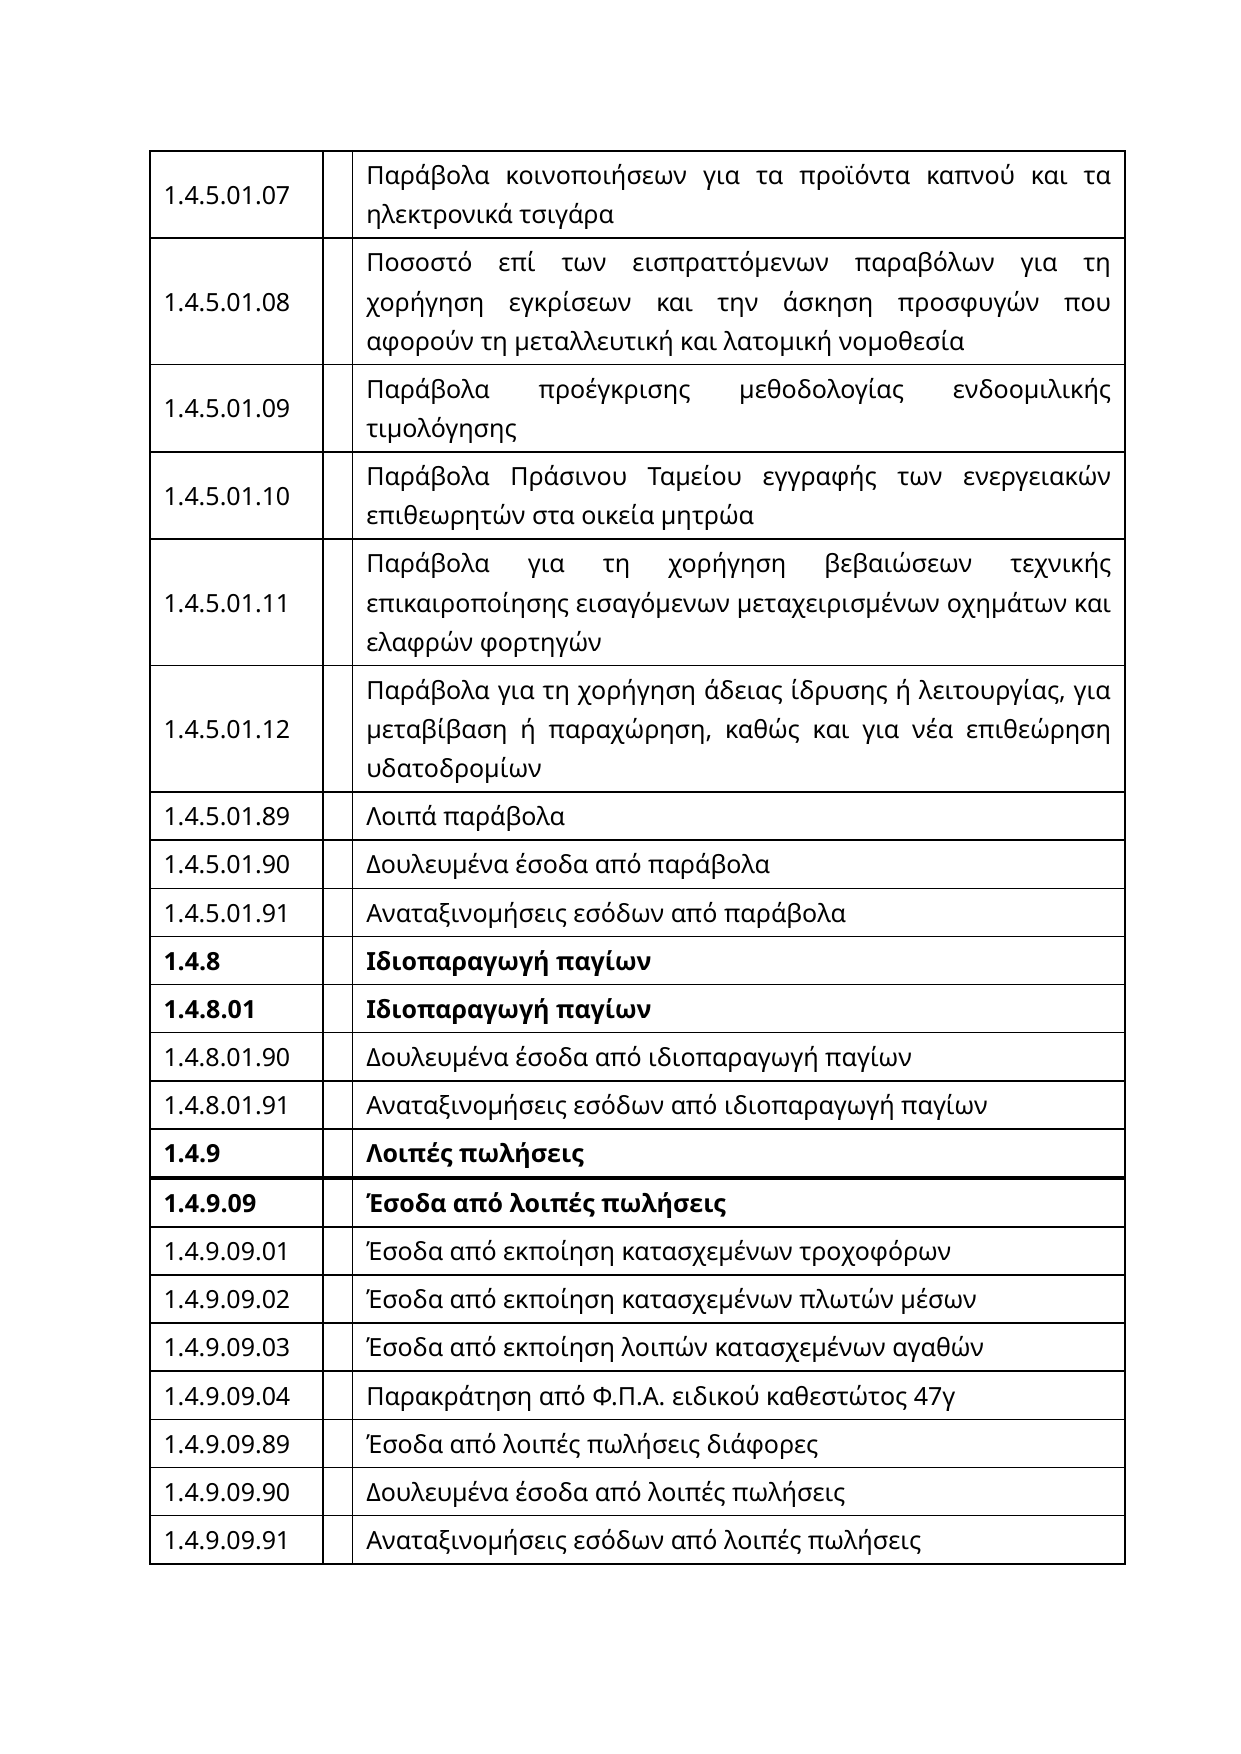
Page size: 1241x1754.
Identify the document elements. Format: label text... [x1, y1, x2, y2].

table_cell [324, 1276, 352, 1322]
table_cell [324, 1130, 352, 1176]
table_cell [324, 1324, 352, 1370]
table_cell Έσοδα από λοιπές πωλήσεις διάφορες [353, 1420, 1124, 1467]
table_cell [324, 666, 352, 791]
table_cell Αναταξινομήσεις εσόδων από λοιπές πωλήσεις [353, 1516, 1124, 1563]
table_cell Δουλευμένα έσοδα από παράβολα [353, 841, 1124, 887]
table_cell 1.4.8.01.91 [151, 1082, 322, 1128]
table_cell [324, 793, 352, 839]
table_cell Λοιπές πωλήσεις [353, 1130, 1124, 1176]
table_cell Έσοδα από εκποίηση κατασχεμένων τροχοφόρων [353, 1228, 1124, 1274]
table_cell Ιδιοπαραγωγή παγίων [353, 937, 1124, 984]
table_cell Παρακράτηση από Φ.Π.Α. ειδικού καθεστώτος 47γ [353, 1372, 1124, 1418]
table_cell Λοιπά παράβολα [353, 793, 1124, 839]
table_cell [324, 841, 352, 887]
table_cell [324, 540, 352, 665]
table_cell 1.4.9.09.90 [151, 1468, 322, 1515]
table_cell [324, 985, 352, 1032]
table_cell 1.4.5.01.09 [151, 365, 322, 451]
table_cell [324, 889, 352, 936]
table_cell 1.4.5.01.90 [151, 841, 322, 887]
table_cell [324, 1033, 352, 1080]
table_header Έσοδα από λοιπές πωλήσεις [353, 1180, 1124, 1226]
table_cell [324, 365, 352, 451]
table_cell [324, 937, 352, 984]
table_cell 1.4.5.01.07 [151, 152, 322, 237]
table_cell 1.4.9.09.91 [151, 1516, 322, 1563]
table_cell Δουλευμένα έσοδα από ιδιοπαραγωγή παγίων [353, 1033, 1124, 1080]
table_cell [324, 239, 352, 364]
table_cell Παράβολα κοινοποιήσεων για τα προϊόντα καπνού και τα ηλεκτρονικά τσιγάρα [353, 152, 1124, 237]
table_cell 1.4.8.01 [151, 985, 322, 1032]
table_cell Παράβολα Πράσινου Ταμείου εγγραφής των ενεργειακών επιθεωρητών στα οικεία μητρώα [353, 453, 1124, 538]
table_cell 1.4.9.09.04 [151, 1372, 322, 1418]
table_cell Έσοδα από εκποίηση κατασχεμένων πλωτών μέσων [353, 1276, 1124, 1322]
table_cell 1.4.5.01.12 [151, 666, 322, 791]
table_cell 1.4.5.01.10 [151, 453, 322, 538]
table_cell Δουλευμένα έσοδα από λοιπές πωλήσεις [353, 1468, 1124, 1515]
table_cell Παράβολα προέγκρισης μεθοδολογίας ενδοομιλικής τιμολόγησης [353, 365, 1124, 451]
table_cell [324, 1082, 352, 1128]
table_cell Αναταξινομήσεις εσόδων από ιδιοπαραγωγή παγίων [353, 1082, 1124, 1128]
table_cell [324, 1228, 352, 1274]
table_cell [324, 152, 352, 237]
table_header [324, 1180, 352, 1226]
table_cell 1.4.9.09.02 [151, 1276, 322, 1322]
table_cell 1.4.5.01.89 [151, 793, 322, 839]
table_cell 1.4.9.09.01 [151, 1228, 322, 1274]
table_cell 1.4.9.09.89 [151, 1420, 322, 1467]
table_cell Παράβολα για τη χορήγηση άδειας ίδρυσης ή λειτουργίας, για μεταβίβαση ή παραχώρηση, καθώς και για νέα επιθεώρηση υδατοδρομίων [353, 666, 1124, 791]
table_cell [324, 1468, 352, 1515]
table_cell 1.4.5.01.08 [151, 239, 322, 364]
table_cell Παράβολα για τη χορήγηση βεβαιώσεων τεχνικής επικαιροποίησης εισαγόμενων μεταχειρισμένων οχημάτων και ελαφρών φορτηγών [353, 540, 1124, 665]
table_cell 1.4.9 [151, 1130, 322, 1176]
table_cell 1.4.8 [151, 937, 322, 984]
table_cell [324, 1420, 352, 1467]
table_cell 1.4.5.01.11 [151, 540, 322, 665]
table_cell [324, 453, 352, 538]
table_cell [324, 1516, 352, 1563]
table_cell Ιδιοπαραγωγή παγίων [353, 985, 1124, 1032]
table_cell 1.4.5.01.91 [151, 889, 322, 936]
table_cell Αναταξινομήσεις εσόδων από παράβολα [353, 889, 1124, 936]
table_cell Ποσοστό επί των εισπραττόμενων παραβόλων για τη χορήγηση εγκρίσεων και την άσκηση προσφυγών που αφορούν τη μεταλλευτική και λατομική νομοθεσία [353, 239, 1124, 364]
table_cell 1.4.9.09.03 [151, 1324, 322, 1370]
table_cell 1.4.8.01.90 [151, 1033, 322, 1080]
table_cell [324, 1372, 352, 1418]
table_cell Έσοδα από εκποίηση λοιπών κατασχεμένων αγαθών [353, 1324, 1124, 1370]
table_header 1.4.9.09 [151, 1180, 322, 1226]
